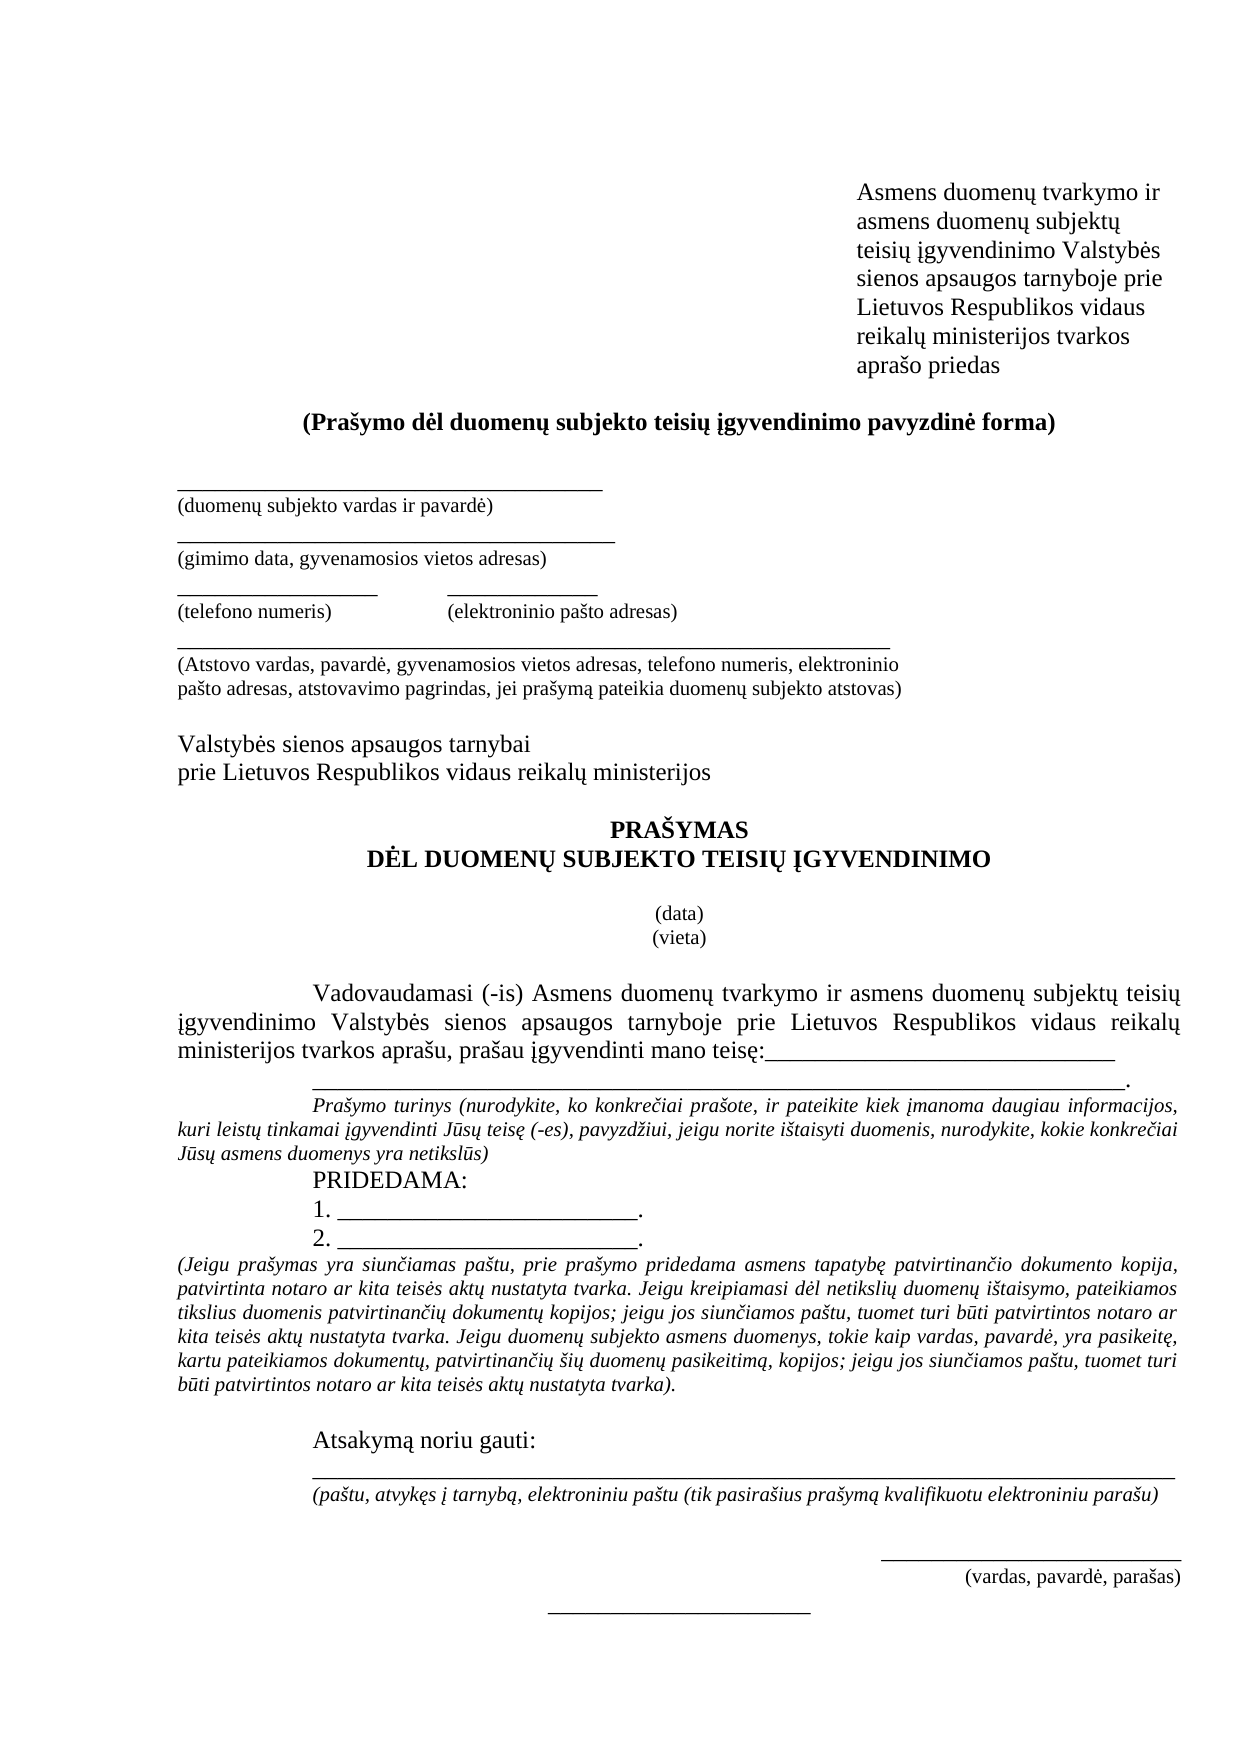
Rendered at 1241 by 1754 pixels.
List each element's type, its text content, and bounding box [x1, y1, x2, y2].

text (vieta) [177, 925, 1181, 949]
text (data) [177, 901, 1181, 925]
text 1. ________________________. [177, 1194, 1181, 1223]
text Atsakymą noriu gauti: [177, 1425, 1181, 1453]
text reikalų ministerijos tvarkos [856, 321, 1181, 350]
text prie Lietuvos Respublikos vidaus reikalų ministerijos [177, 757, 1181, 786]
text (Atstovo vardas, pavardė, gyvenamosios vietos adresas, telefono numeris, elektroninio [177, 652, 1181, 676]
text DĖL DUOMENŲ SUBJEKTO TEISIŲ ĮGYVENDINIMO [177, 844, 1181, 872]
text Vadovaudamasi (-is) Asmens duomenų tvarkymo ir asmens duomenų subjektų teisių įgyvendinimo Valstybės sienos apsaugos tarnyboje prie Lietuvos Respublikos vidaus reikalų ministerijos tvarkos aprašu, prašau įgyvendinti mano teisę:____________________________ [177, 978, 1181, 1064]
text PRIDEDAMA: [177, 1165, 1181, 1194]
text PRAŠYMAS [177, 815, 1181, 844]
text Lietuvos Respublikos vidaus [856, 292, 1181, 321]
text Asmens duomenų tvarkymo ir [856, 177, 1181, 206]
text (telefono numeris) (elektroninio pašto adresas) [177, 599, 1181, 623]
text ___________________________________ [177, 517, 1181, 546]
text pašto adresas, atstovavimo pagrindas, jei prašymą pateikia duomenų subjekto atstovas) [177, 676, 1181, 700]
text ________________ ____________ [177, 570, 1181, 599]
text _____________________________________________________________________ [177, 1453, 1181, 1482]
text (gimimo data, gyvenamosios vietos adresas) [177, 546, 1181, 570]
text (Prašymo dėl duomenų subjekto teisių įgyvendinimo pavyzdinė forma) [177, 407, 1181, 436]
text aprašo priedas [856, 350, 1181, 378]
text _________________________________________________________________. [177, 1064, 1181, 1093]
text ________________________ [177, 1535, 1181, 1564]
text teisių įgyvendinimo Valstybės [856, 235, 1181, 263]
text _____________________ [177, 1588, 1181, 1617]
text (paštu, atvykęs į tarnybą, elektroniniu paštu (tik pasirašius prašymą kvalifikuotu elektroniniu parašu) [177, 1482, 1181, 1506]
text (duomenų subjekto vardas ir pavardė) [177, 493, 1181, 517]
text (vardas, pavardė, parašas) [177, 1564, 1181, 1588]
text asmens duomenų subjektų [856, 206, 1181, 235]
text Prašymo turinys (nurodykite, ko konkrečiai prašote, ir pateikite kiek įmanoma daugiau informacijos, kuri leistų tinkamai įgyvendinti Jūsų teisę (-es), pavyzdžiui, jeigu norite ištaisyti duomenis, nurodykite, kokie konkrečiai Jūsų asmens duomenys yra netikslūs) [177, 1093, 1181, 1165]
text _________________________________________________________ [177, 623, 1181, 652]
text (Jeigu prašymas yra siunčiamas paštu, prie prašymo pridedama asmens tapatybę patvirtinančio dokumento kopija, patvirtinta notaro ar kita teisės aktų nustatyta tvarka. Jeigu kreipiamasi dėl netikslių duomenų ištaisymo, pateikiamos tikslius duomenis patvirtinančių dokumentų kopijos; jeigu jos siunčiamos paštu, tuomet turi būti patvirtintos notaro ar kita teisės aktų nustatyta tvarka. Jeigu duomenų subjekto asmens duomenys, tokie kaip vardas, pavardė, yra pasikeitę, kartu pateikiamos dokumentų, patvirtinančių šių duomenų pasikeitimą, kopijos; jeigu jos siunčiamos paštu, tuomet turi būti patvirtintos notaro ar kita teisės aktų nustatyta tvarka). [177, 1252, 1181, 1396]
text Valstybės sienos apsaugos tarnybai [177, 729, 1181, 757]
text sienos apsaugos tarnyboje prie [856, 263, 1181, 292]
text 2. ________________________. [177, 1223, 1181, 1252]
text __________________________________ [177, 465, 1181, 493]
